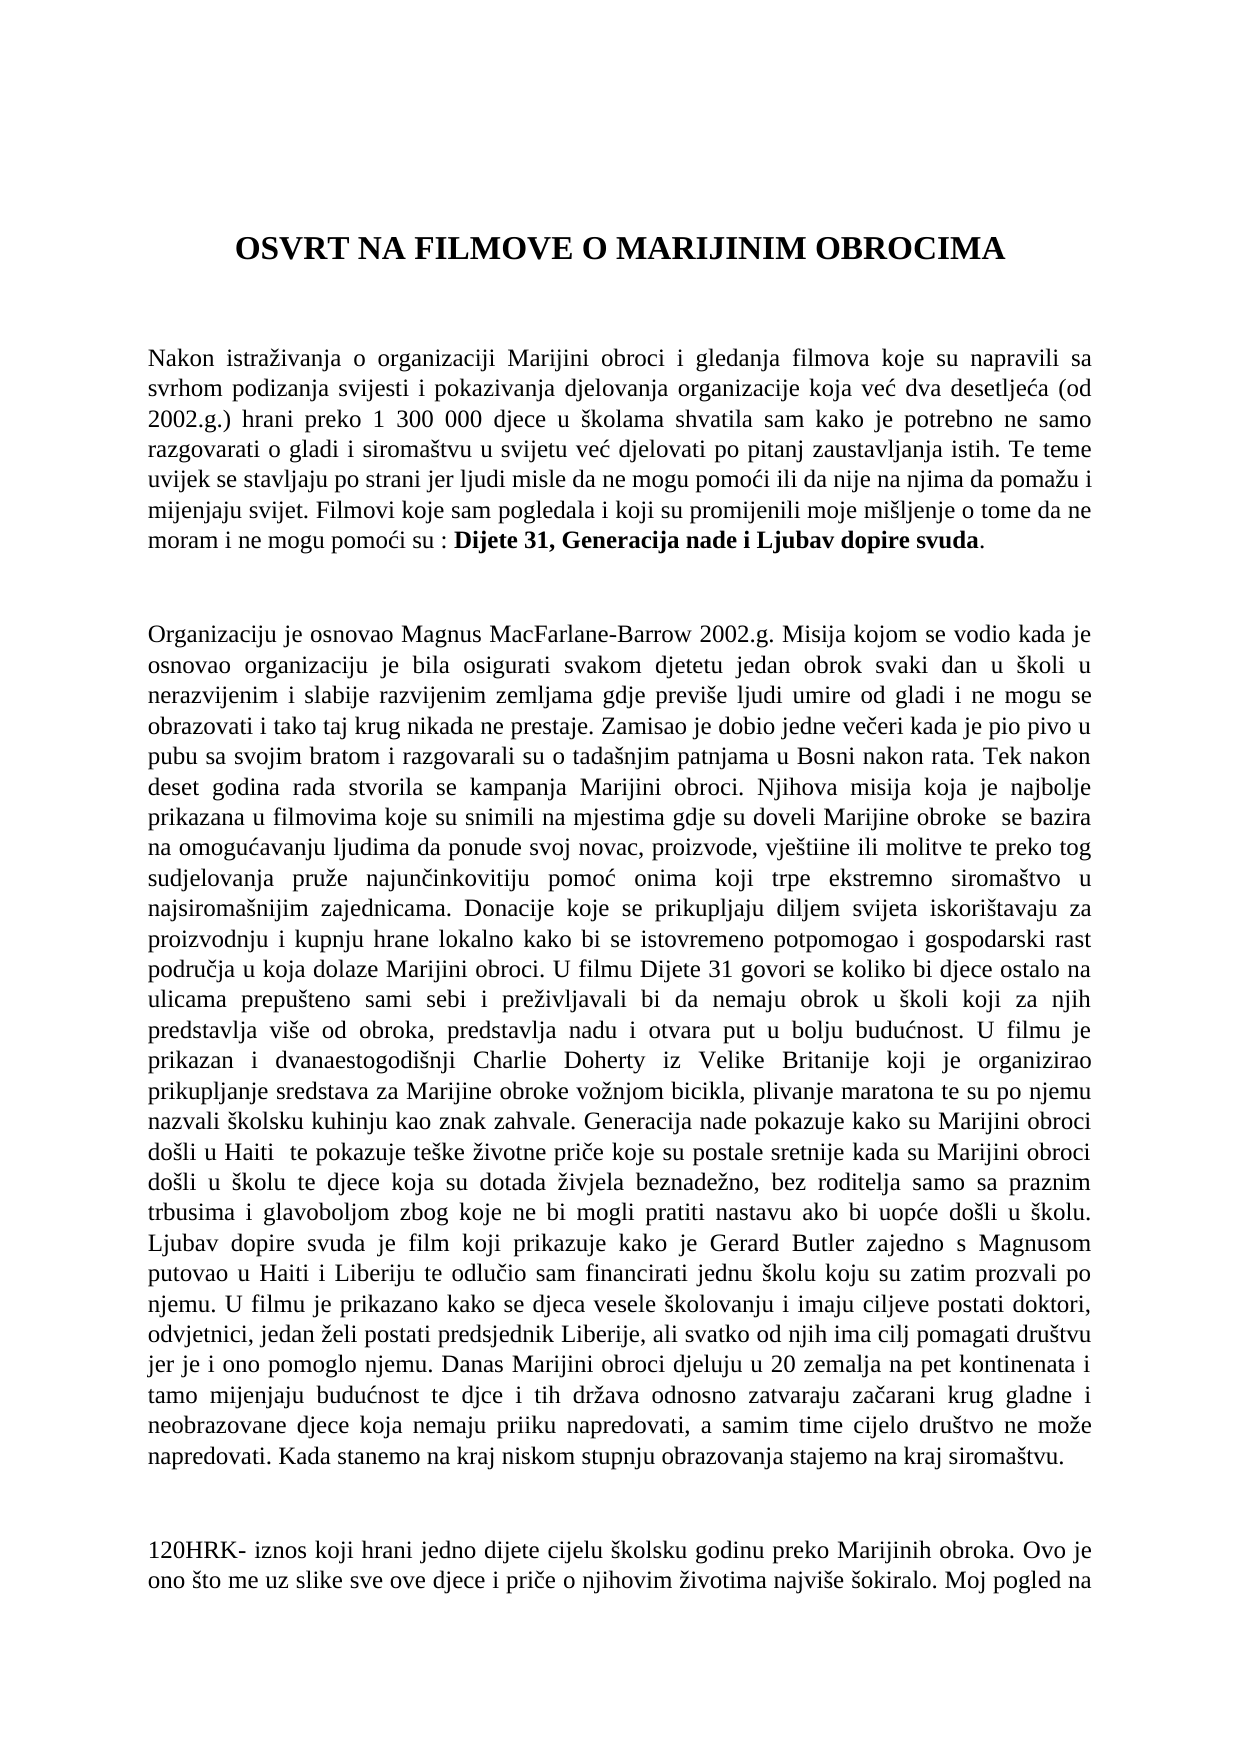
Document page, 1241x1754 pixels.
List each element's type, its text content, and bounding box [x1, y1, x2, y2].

text Nakon istraživanja o organizaciji Marijini obroci i gledanja filmova koje su napravili sa svrhom podizanja svijesti i pokazivanja djelovanja organizacije koja već dva desetljeća (od 2002.g.) hrani preko 1 300 000 djece u školama shvatila sam kako je potrebno ne samo razgovarati o gladi i siromaštvu u svijetu već djelovati po pitanj zaustavljanja istih. Te teme uvijek se stavljaju po strani jer ljudi misle da ne mogu pomoći ili da nije na njima da pomažu i mijenjaju svijet. Filmovi koje sam pogledala i koji su promijenili moje mišljenje o tome da ne moram i ne mogu pomoći su : Dijete 31, Generacija nade i Ljubav dopire svuda. [148, 343, 1093, 554]
text OSVRT NA FILMOVE O MARIJINIM OBROCIMA [148, 228, 1093, 267]
text Organizaciju je osnovao Magnus MacFarlane-Barrow 2002.g. Misija kojom se vodio kada je osnovao organizaciju je bila osigurati svakom djetetu jedan obrok svaki dan u školi u nerazvijenim i slabije razvijenim zemljama gdje previše ljudi umire od gladi i ne mogu se obrazovati i tako taj krug nikada ne prestaje. Zamisao je dobio jedne večeri kada je pio pivo u pubu sa svojim bratom i razgovarali su o tadašnjim patnjama u Bosni nakon rata. Tek nakon deset godina rada stvorila se kampanja Marijini obroci. Njihova misija koja je najbolje prikazana u filmovima koje su snimili na mjestima gdje su doveli Marijine obroke se bazira na omogućavanju ljudima da ponude svoj novac, proizvode, vještiine ili molitve te preko tog sudjelovanja pruže najunčinkovitiju pomoć onima koji trpe ekstremno siromaštvo u najsiromašnijim zajednicama. Donacije koje se prikupljaju diljem svijeta iskorištavaju za proizvodnju i kupnju hrane lokalno kako bi se istovremeno potpomogao i gospodarski rast područja u koja dolaze Marijini obroci. U filmu Dijete 31 govori se koliko bi djece ostalo na ulicama prepušteno sami sebi i preživljavali bi da nemaju obrok u školi koji za njih predstavlja više od obroka, predstavlja nadu i otvara put u bolju budućnost. U filmu je prikazan i dvanaestogodišnji Charlie Doherty iz Velike Britanije koji je organizirao prikupljanje sredstava za Marijine obroke vožnjom bicikla, plivanje maratona te su po njemu nazvali školsku kuhinju kao znak zahvale. Generacija nade pokazuje kako su Marijini obroci došli u Haiti te pokazuje teške životne priče koje su postale sretnije kada su Marijini obroci došli u školu te djece koja su dotada živjela beznadežno, bez roditelja samo sa praznim trbusima i glavoboljom zbog koje ne bi mogli pratiti nastavu ako bi uopće došli u školu. Ljubav dopire svuda je film koji prikazuje kako je Gerard Butler zajedno s Magnusom putovao u Haiti i Liberiju te odlučio sam financirati jednu školu koju su zatim prozvali po njemu. U filmu je prikazano kako se djeca vesele školovanju i imaju ciljeve postati doktori, odvjetnici, jedan želi postati predsjednik Liberije, ali svatko od njih ima cilj pomagati društvu jer je i ono pomoglo njemu. Danas Marijini obroci djeluju u 20 zemalja na pet kontinenata i tamo mijenjaju budućnost te djce i tih država odnosno zatvaraju začarani krug gladne i neobrazovane djece koja nemaju priiku napredovati, a samim time cijelo društvo ne može napredovati. Kada stanemo na kraj niskom stupnju obrazovanja stajemo na kraj siromaštvu. [148, 619, 1093, 1469]
text 120HRK- iznos koji hrani jedno dijete cijelu školsku godinu preko Marijinih obroka. Ovo je ono što me uz slike sve ove djece i priče o njihovim životima najviše šokiralo. Moj pogled na [148, 1535, 1093, 1594]
